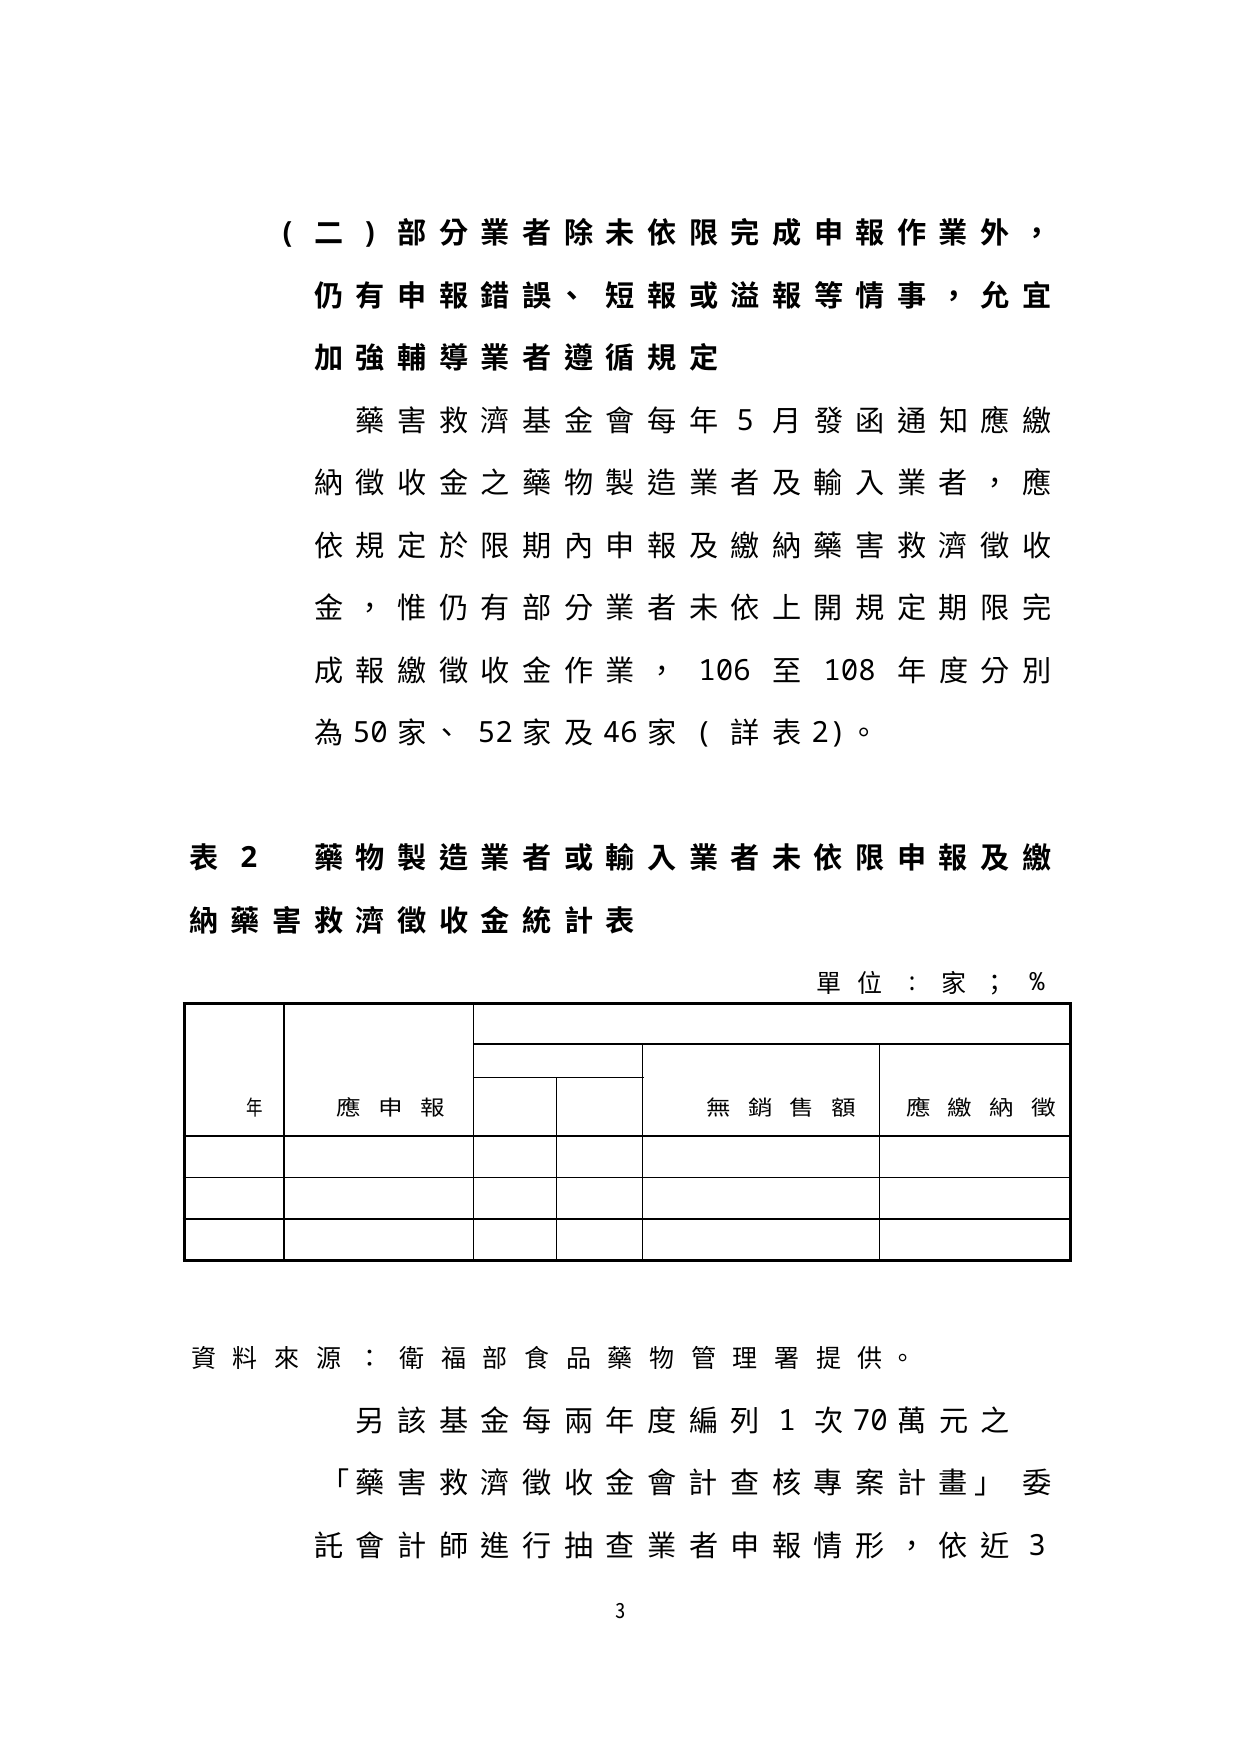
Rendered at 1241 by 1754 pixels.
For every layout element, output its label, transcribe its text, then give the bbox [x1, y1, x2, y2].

text (二)部分業者除未依限完成申報作業外，仍有申報錯誤、短報或溢報等情事，允宜加強輔導業者遵循規定 [242, 189, 1058, 377]
table_cell 106 [186, 1137, 283, 1176]
table_cell 22 [643, 1178, 879, 1218]
table_cell 19 [643, 1220, 879, 1259]
table_cell 50 [474, 1137, 556, 1176]
table_cell 無銷售額而毋須繳納徵收金者 [643, 1045, 879, 1135]
text 表2 藥物製造業者或輸入業者未依限申報及繳納藥害救濟徵收金統計表 [183, 814, 1058, 939]
table_cell 7.23 [557, 1178, 642, 1218]
table_cell 25 [880, 1137, 1069, 1176]
table_cell 734 [285, 1137, 473, 1176]
table_cell 46 [474, 1220, 556, 1259]
text 藥害救濟基金會每年5月發函通知應繳納徵收金之藥物製造業者及輸入業者，應依規定於限期內申報及繳納藥害救濟徵收金，惟仍有部分業者未依上開規定期限完成報繳徵收金作業，106至108年度分別為50家、52家及46家(詳表2)。 [271, 377, 1058, 752]
table_cell 25 [643, 1137, 879, 1176]
table_cell 719 [285, 1178, 473, 1218]
table_header 年度 [186, 1005, 283, 1135]
table_cell 占比 B/A [557, 1078, 642, 1135]
table_cell 27 [880, 1220, 1069, 1259]
text 資料來源：衛福部食品藥物管理署提供。 [183, 1314, 1058, 1377]
table_cell 673 [285, 1220, 473, 1259]
table_cell 應繳納徵收金者 [880, 1045, 1069, 1135]
table_cell 6.84 [557, 1220, 642, 1259]
table_cell 107 [186, 1178, 283, 1218]
table_cell 6.81 [557, 1137, 642, 1176]
table_header 應申報徵收金之業者家數A [285, 1005, 473, 1135]
table_cell 家數B [474, 1078, 556, 1135]
table_cell 合計 [474, 1045, 642, 1077]
table_cell 30 [880, 1178, 1069, 1218]
table_cell 108 [186, 1220, 283, 1259]
text 另該基金每兩年度編列1次70萬元之「藥害救濟徵收金會計查核專案計畫」委託會計師進行抽查業者申報情形，依近3次委外查核報告統計，業者申報錯誤比率為104年度17.24%及106年度35.48%，108年度降至14.52%，與以前年度相較，已有改善(詳表3)；惟108年度短報徵收金23萬7千元，較106年度增加，允宜積極督促業者遵循法令辦理相關申報事宜。 [271, 1377, 1058, 1564]
text 單位:家；% [183, 939, 1058, 1002]
table_cell 52 [474, 1178, 556, 1218]
table_header 未依規定期限於6月底前完成申報業者家數 [474, 1005, 1069, 1043]
